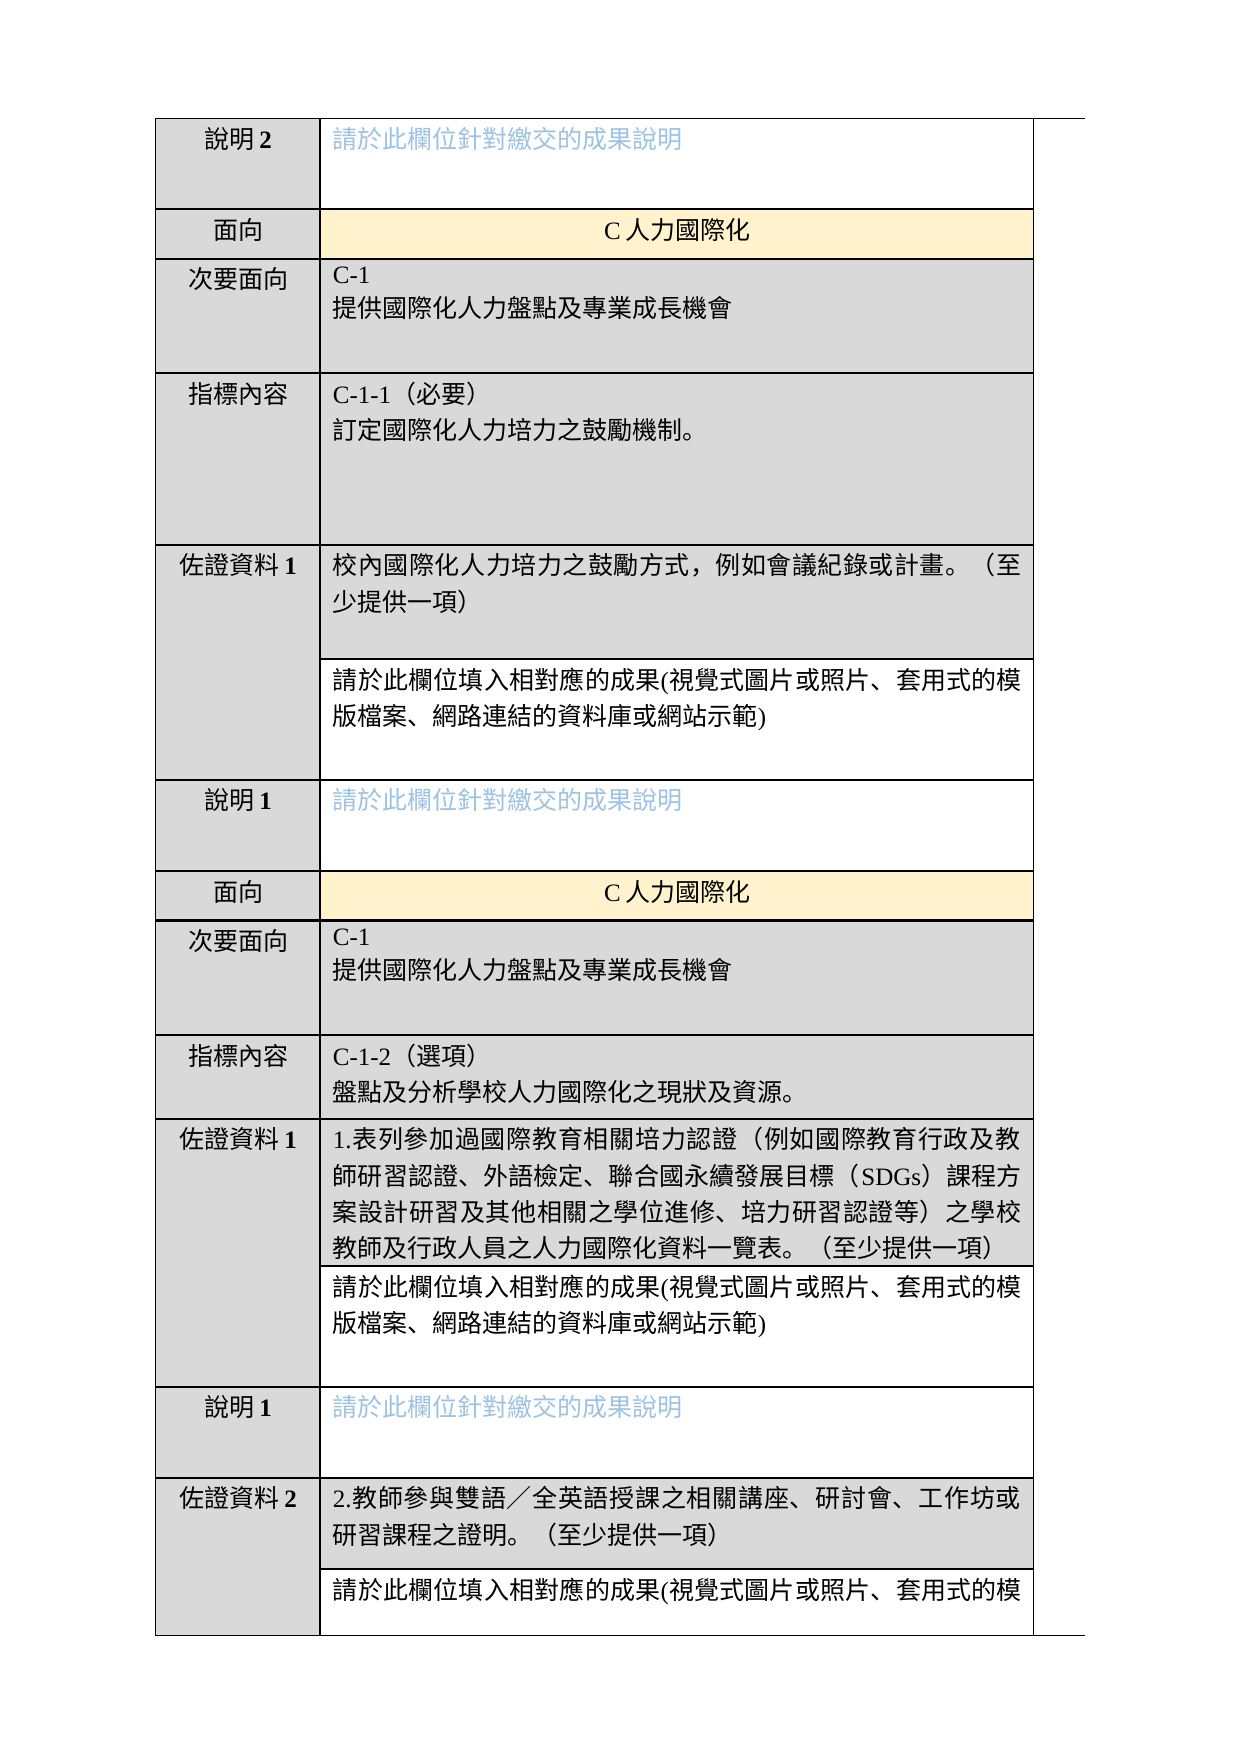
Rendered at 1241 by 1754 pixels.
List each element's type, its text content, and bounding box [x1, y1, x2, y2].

table_cell 請於此欄位填入相對應的成果(視覺式圖片或照片、套用式的模版檔案、網路連結的資料庫或網站示範) [321, 1267, 1033, 1386]
table_cell C-1-2（選項） 盤點及分析學校人力國際化之現狀及資源。 [321, 1036, 1033, 1118]
table_cell 請於此欄位針對繳交的成果說明 [321, 1388, 1033, 1477]
table_cell 佐證資料2 [156, 1479, 319, 1635]
table_cell 校內國際化人力培力之鼓勵方式，例如會議紀錄或計畫。（至少提供一項） [321, 546, 1033, 658]
table_cell 請於此欄位填入相對應的成果(視覺式圖片或照片、套用式的模 [321, 1570, 1033, 1635]
table_cell C-1 提供國際化人力盤點及專業成長機會 [321, 922, 1033, 1034]
table_cell 次要面向 [156, 922, 319, 1034]
table_cell 指標內容 [156, 1036, 319, 1118]
table_cell C-1 提供國際化人力盤點及專業成長機會 [321, 260, 1033, 372]
table_cell 說明1 [156, 781, 319, 870]
table_cell C人力國際化 [321, 872, 1033, 919]
table_cell 佐證資料1 [156, 1120, 319, 1386]
table_cell 說明2 [156, 119, 319, 208]
table_cell 面向 [156, 872, 319, 919]
table_cell 請於此欄位針對繳交的成果說明 [321, 119, 1033, 208]
table_cell 次要面向 [156, 260, 319, 372]
table_cell C人力國際化 [321, 210, 1033, 258]
table_cell C-1-1（必要） 訂定國際化人力培力之鼓勵機制。 [321, 374, 1033, 544]
table_cell 說明1 [156, 1388, 319, 1477]
table_cell 面向 [156, 210, 319, 258]
table_cell 佐證資料1 [156, 546, 319, 779]
table_cell 請於此欄位填入相對應的成果(視覺式圖片或照片、套用式的模版檔案、網路連結的資料庫或網站示範) [321, 660, 1033, 779]
table_cell 請於此欄位針對繳交的成果說明 [321, 781, 1033, 870]
table_cell 指標內容 [156, 374, 319, 544]
table_cell 2.教師參與雙語／全英語授課之相關講座、研討會、工作坊或研習課程之證明。（至少提供一項） [321, 1479, 1033, 1568]
table_cell 1.表列參加過國際教育相關培力認證（例如國際教育行政及教師研習認證、外語檢定、聯合國永續發展目標（SDGs）課程方案設計研習及其他相關之學位進修、培力研習認證等）之學校教師及行政人員之人力國際化資料一覽表。（至少提供一項） [321, 1120, 1033, 1265]
